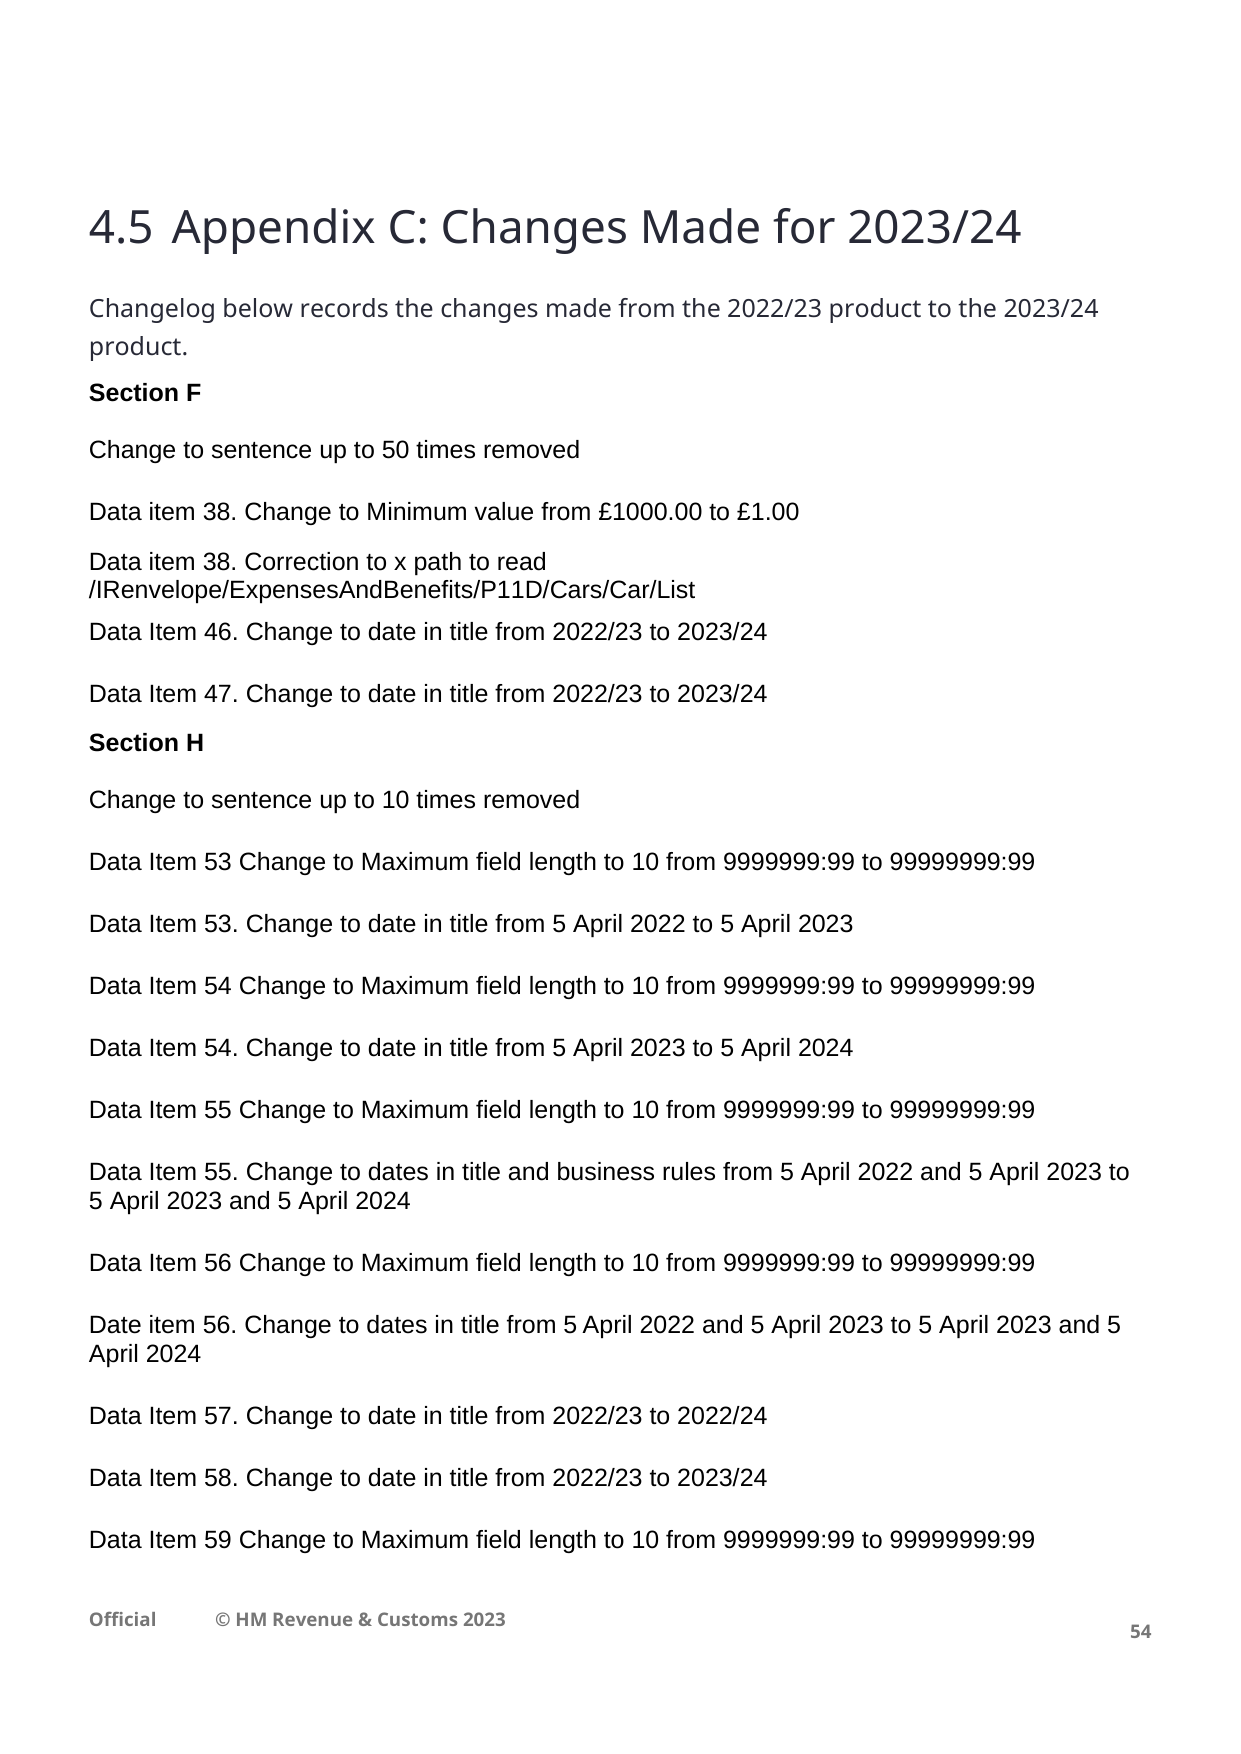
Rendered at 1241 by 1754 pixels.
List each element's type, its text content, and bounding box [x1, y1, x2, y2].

text Data Item 54 Change to Maximum field length to 10 from 9999999:99 to 99999999:99 [89, 971, 1152, 1000]
text Data Item 55 Change to Maximum field length to 10 from 9999999:99 to 99999999:99 [89, 1095, 1152, 1124]
text Data Item 59 Change to Maximum field length to 10 from 9999999:99 to 99999999:99 [89, 1525, 1152, 1554]
subtitle Appendix C: Changes Made for 2023/24 [89, 194, 1152, 257]
text Changelog below records the changes made from the 2022/23 product to the 2023/24 product. [89, 291, 1152, 363]
text Data Item 56 Change to Maximum field length to 10 from 9999999:99 to 99999999:99 [89, 1248, 1152, 1277]
text Data Item 57. Change to date in title from 2022/23 to 2022/24 [89, 1401, 1152, 1430]
text Date item 56. Change to dates in title from 5 April 2022 and 5 April 2023 to 5 April 2023 and 5 April 2024 [89, 1310, 1152, 1368]
text Data Item 58. Change to date in title from 2022/23 to 2023/24 [89, 1463, 1152, 1492]
text Data Item 46. Change to date in title from 2022/23 to 2023/24 [89, 617, 1152, 645]
text Section H [89, 728, 1152, 757]
text Data Item 55. Change to dates in title and business rules from 5 April 2022 and 5 April 2023 to 5 April 2023 and 5 April 2024 [89, 1157, 1152, 1215]
text Data Item 54. Change to date in title from 5 April 2023 to 5 April 2024 [89, 1033, 1152, 1062]
text Data item 38. Change to Minimum value from £1000.00 to £1.00 [89, 497, 1152, 526]
text Data Item 53 Change to Maximum field length to 10 from 9999999:99 to 99999999:99 [89, 847, 1152, 876]
text Data Item 47. Change to date in title from 2022/23 to 2023/24 [89, 679, 1152, 707]
text Change to sentence up to 50 times removed [89, 435, 1152, 464]
text Change to sentence up to 10 times removed [89, 785, 1152, 814]
text Data item 38. Correction to x path to read /IRenvelope/ExpensesAndBenefits/P11D/Cars/Car/List [89, 547, 1152, 604]
text Data Item 53. Change to date in title from 5 April 2022 to 5 April 2023 [89, 909, 1152, 938]
text Section F [89, 378, 1152, 407]
